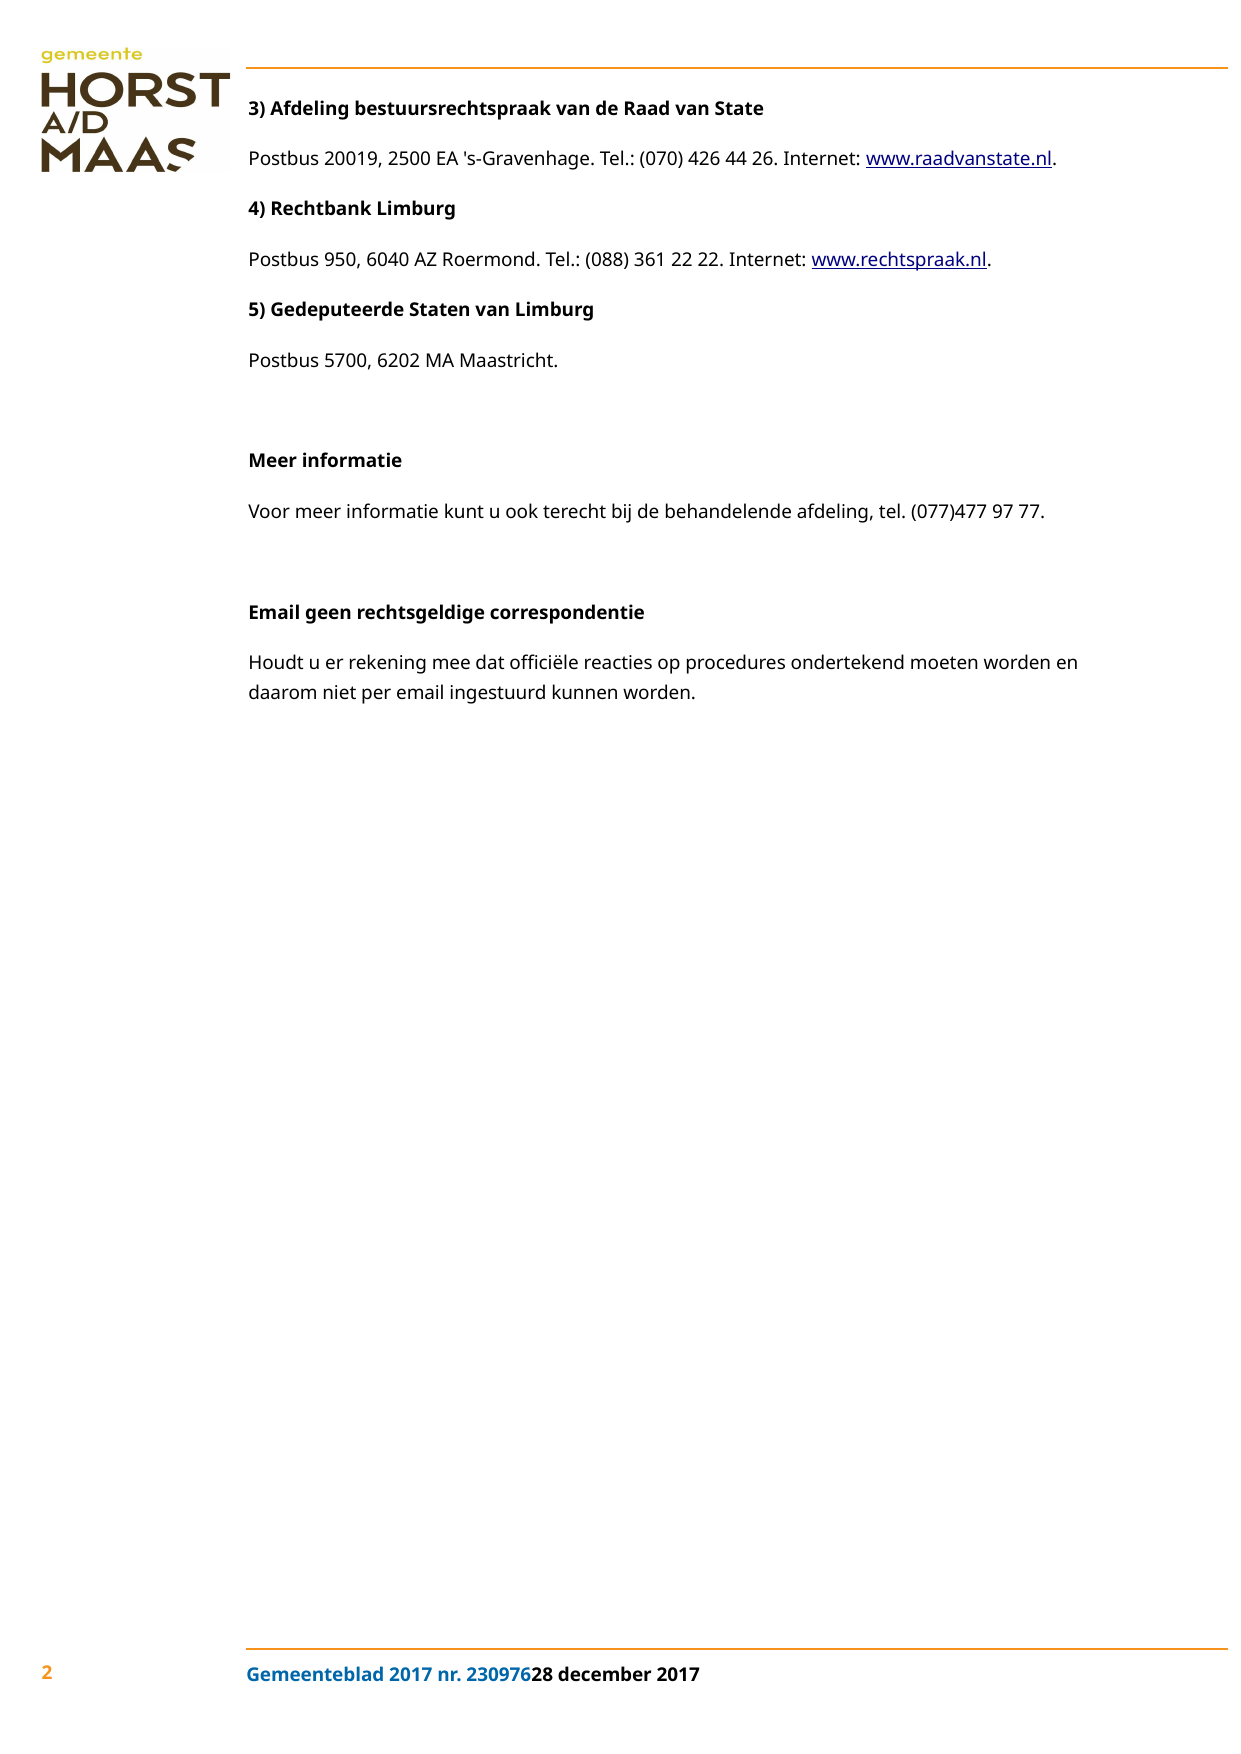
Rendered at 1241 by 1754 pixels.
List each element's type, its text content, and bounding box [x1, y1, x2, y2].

text Postbus 950, 6040 AZ Roermond. Tel.: (088) 361 22 22. Internet: www.rechtspraak.nl. [248, 246, 1152, 272]
picture [41, 47, 231, 172]
text 4) Rechtbank Limburg [248, 196, 1152, 221]
text Houdt u er rekening mee dat officiële reacties op procedures ondertekend moeten worden en daarom niet per email ingestuurd kunnen worden. [248, 649, 1152, 705]
text Postbus 5700, 6202 MA Maastricht. [248, 347, 1152, 373]
text 3) Afdeling bestuursrechtspraak van de Raad van State [248, 95, 1152, 121]
text Postbus 20019, 2500 EA 's-Gravenhage. Tel.: (070) 426 44 26. Internet: www.raadvanstate.nl. [248, 145, 1152, 171]
text 5) Gedeputeerde Staten van Limburg [248, 296, 1152, 322]
text Meer informatie [248, 448, 1152, 473]
text Voor meer informatie kunt u ook terecht bij de behandelende afdeling, tel. (077)477 97 77. [248, 498, 1152, 524]
text Email geen rechtsgeldige correspondentie [248, 599, 1152, 625]
